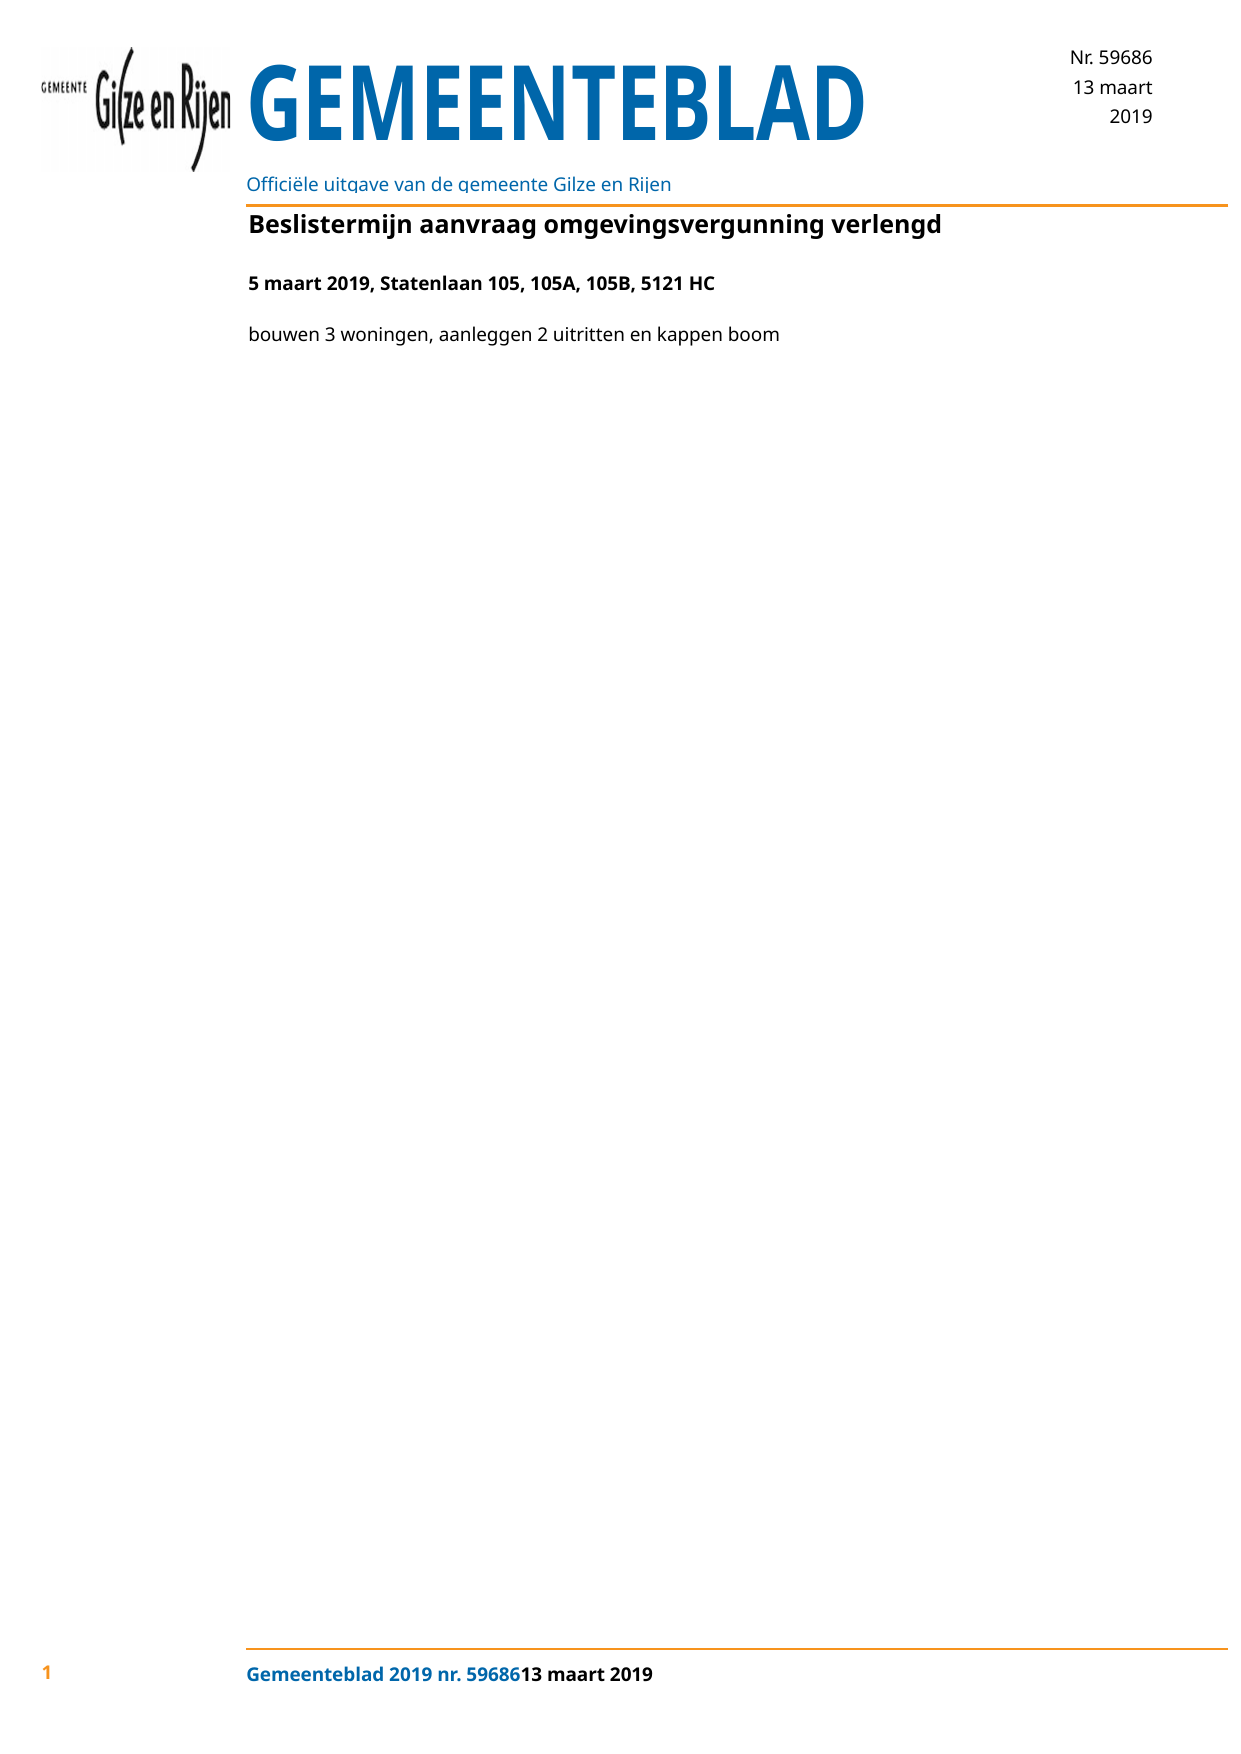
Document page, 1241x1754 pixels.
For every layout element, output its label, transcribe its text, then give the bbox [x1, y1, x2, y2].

picture [41, 47, 231, 172]
text Beslistermijn aanvraag omgevingsvergunning verlengd [248, 207, 1152, 241]
text bouwen 3 woningen, aanleggen 2 uitritten en kappen boom [248, 321, 1152, 346]
text 5 maart 2019, Statenlaan 105, 105A, 105B, 5121 HC [248, 270, 1152, 296]
